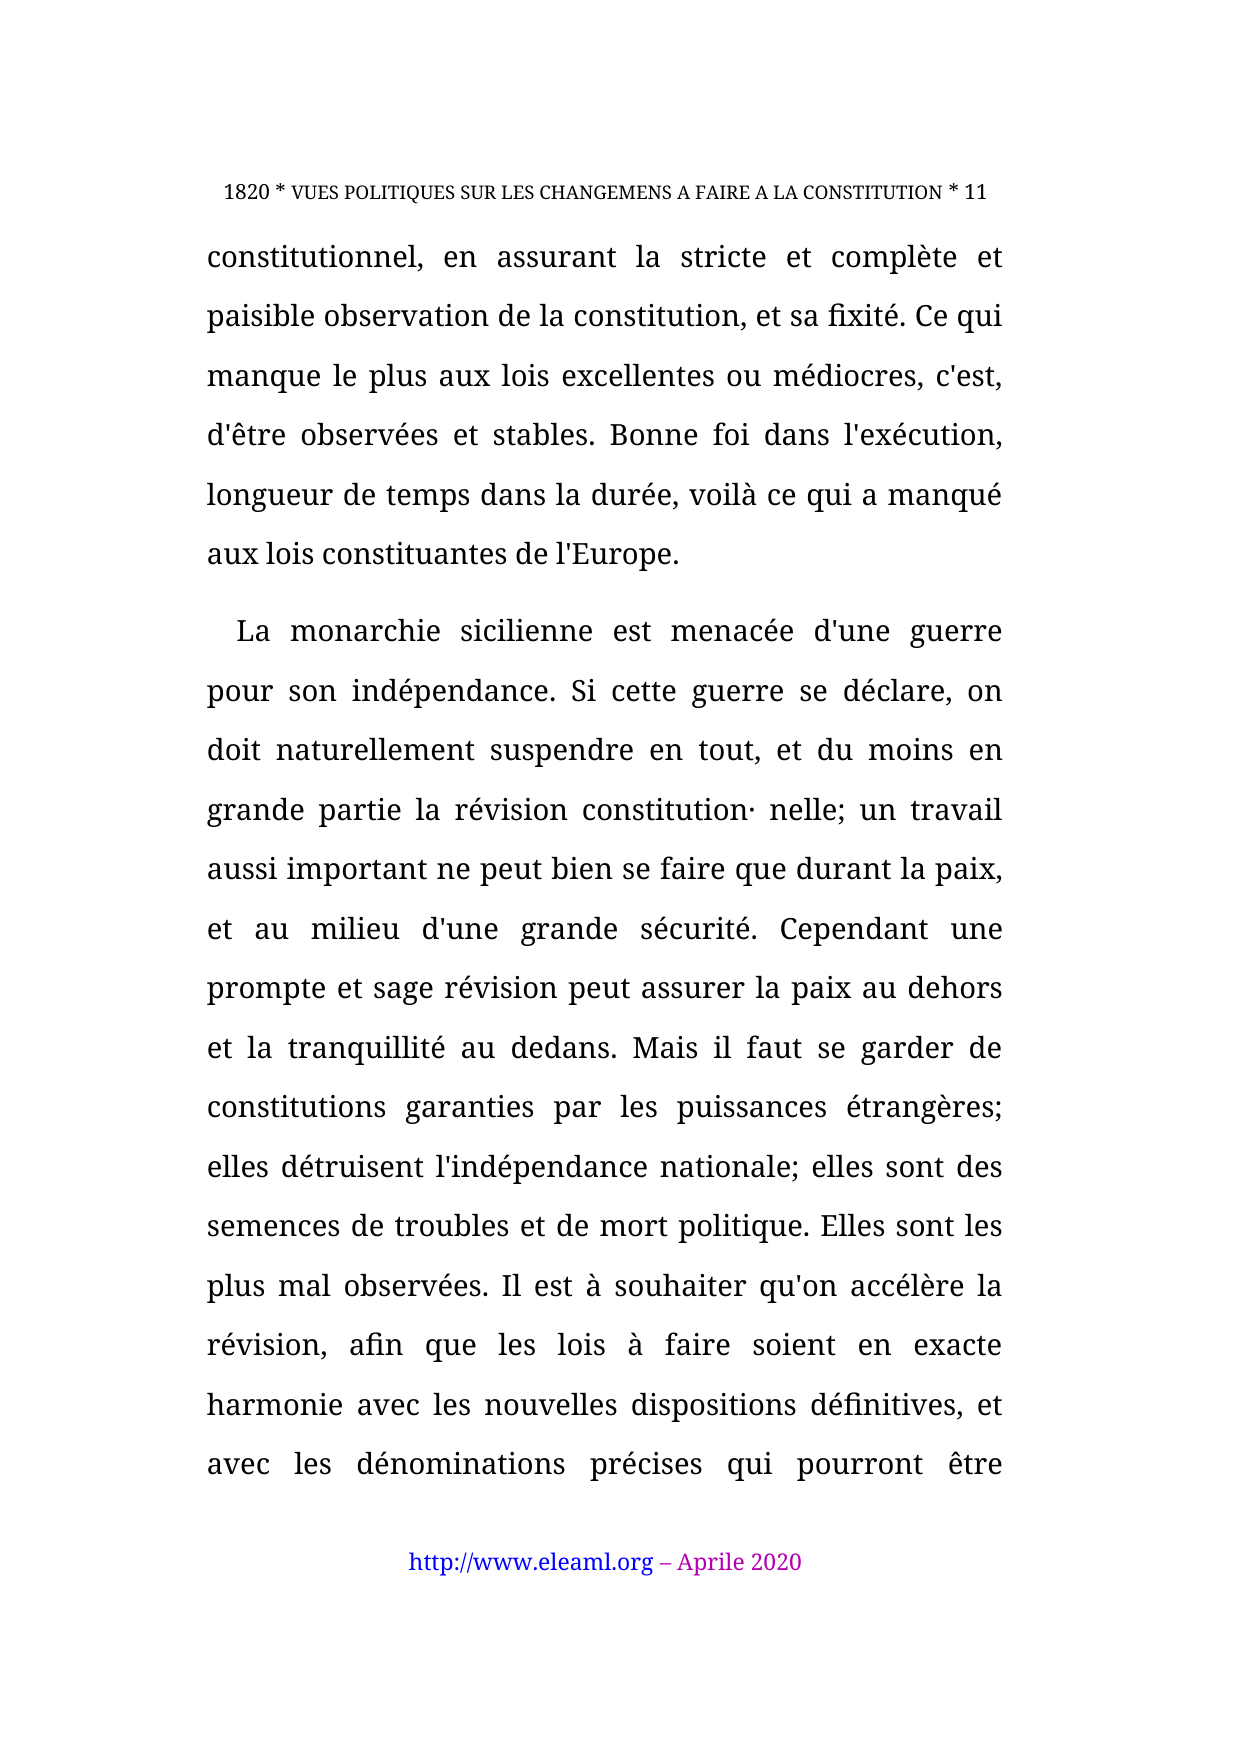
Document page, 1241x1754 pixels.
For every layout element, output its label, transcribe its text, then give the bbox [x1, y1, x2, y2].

text constitutionnel, en assurant la stricte et complète et paisible observation de la constitution, et sa fixité. Ce qui manque le plus aux lois excellentes ou médiocres, c'est, d'être observées et stables. Bonne foi dans l'exécution, longueur de temps dans la durée, voilà ce qui a manqué aux lois constituantes de l'Europe. [207, 236, 1004, 573]
text La monarchie sicilienne est menacée d'une guerre pour son indépendance. Si cette guerre se déclare, on doit naturellement suspendre en tout, et du moins en grande partie la révision constitution· nelle; un travail aussi important ne peut bien se faire que durant la paix, et au milieu d'une grande sécurité. Cependant une prompte et sage révision peut assurer la paix au dehors et la tranquillité au dedans. Mais il faut se garder de constitutions garanties par les puissances étrangères; elles détruisent l'indépendance nationale; elles sont des semences de troubles et de mort politique. Elles sont les plus mal observées. Il est à souhaiter qu'on accélère la révision, afin que les lois à faire soient en exacte harmonie avec les nouvelles dispositions définitives, et avec les dénominations précises qui pourront être [207, 611, 1004, 1483]
